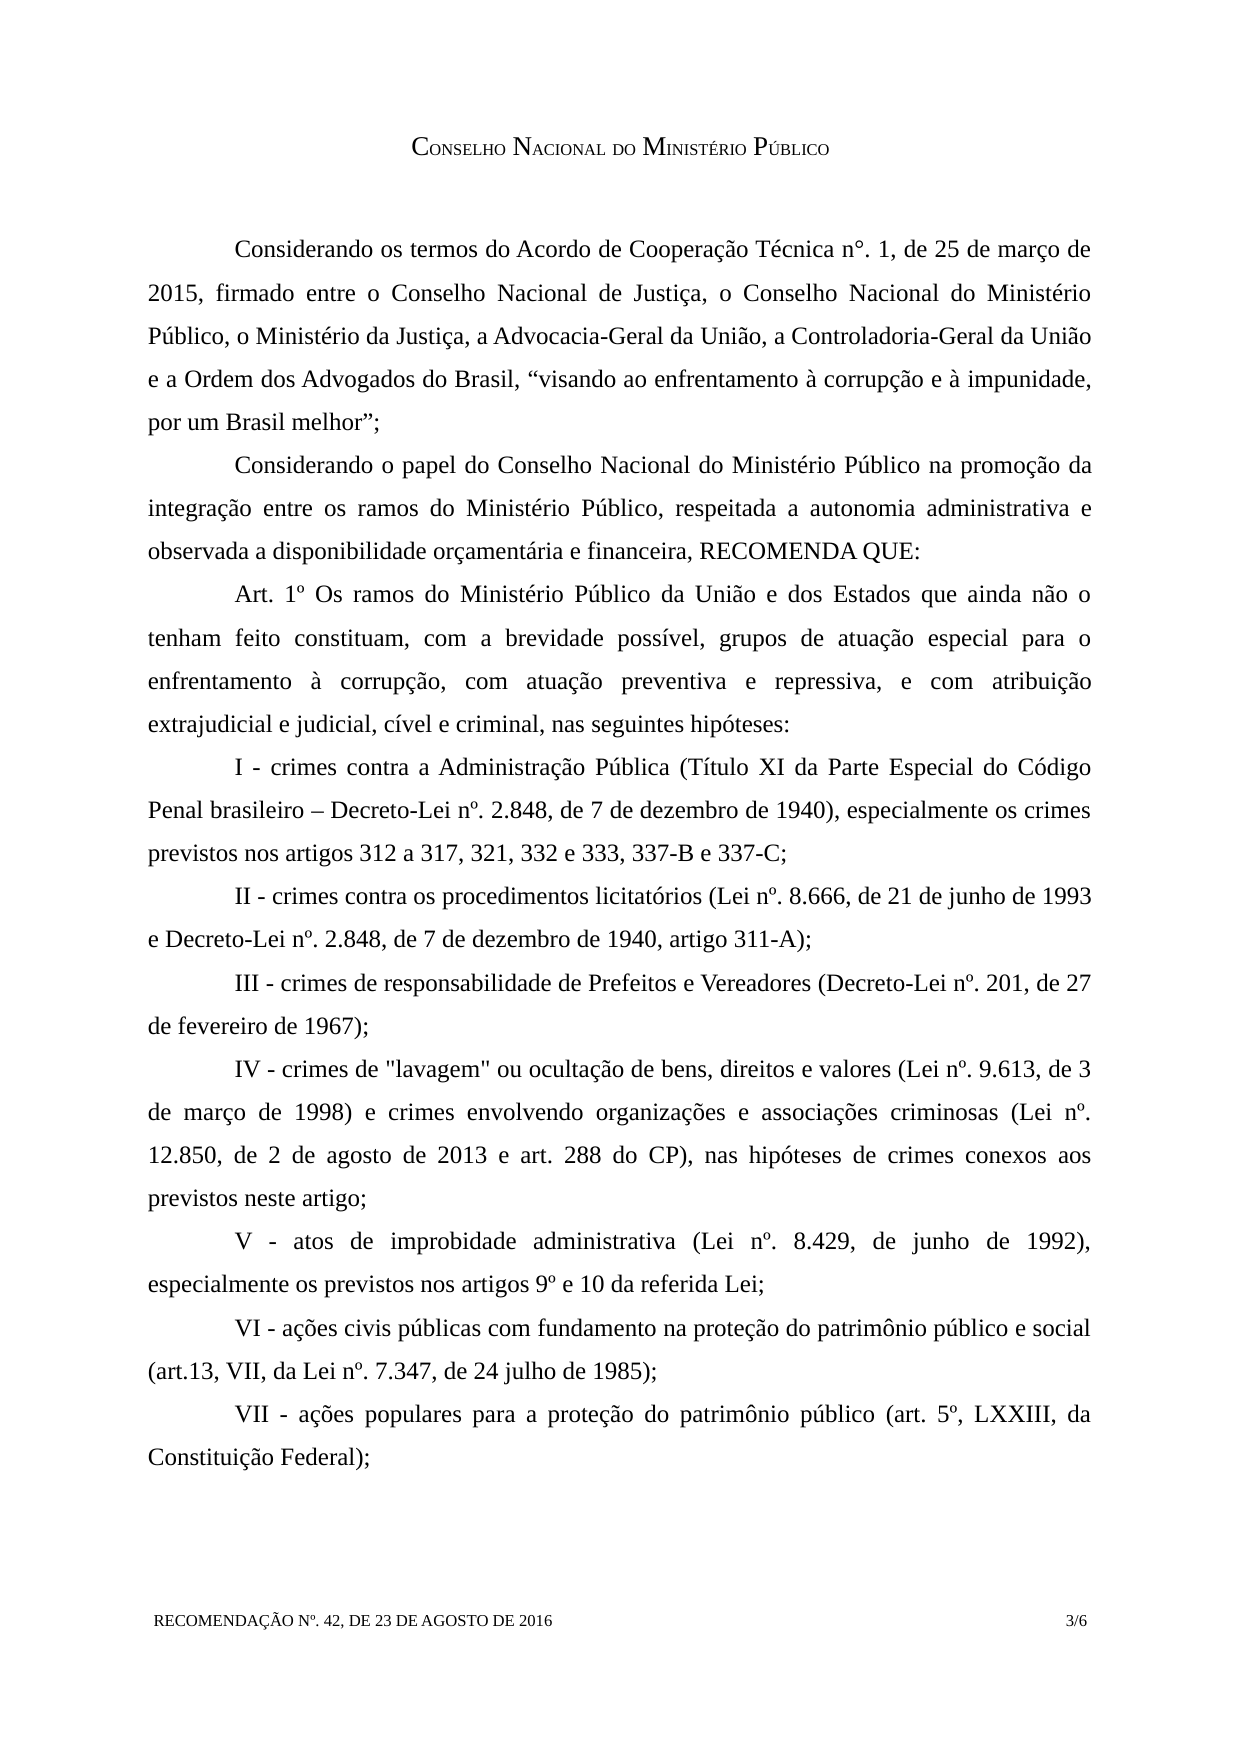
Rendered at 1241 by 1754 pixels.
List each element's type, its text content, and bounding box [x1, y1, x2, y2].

text II - crimes contra os procedimentos licitatórios (Lei nº. 8.666, de 21 de junho de 1993 e Decreto-Lei nº. 2.848, de 7 de dezembro de 1940, artigo 311-A); [148, 881, 1093, 953]
text Considerando o papel do Conselho Nacional do Ministério Público na promoção da integração entre os ramos do Ministério Público, respeitada a autonomia administrativa e observada a disponibilidade orçamentária e financeira, RECOMENDA QUE: [148, 450, 1093, 565]
text I - crimes contra a Administração Pública (Título XI da Parte Especial do Código Penal brasileiro – Decreto-Lei nº. 2.848, de 7 de dezembro de 1940), especialmente os crimes previstos nos artigos 312 a 317, 321, 332 e 333, 337-B e 337-C; [148, 752, 1093, 867]
text V - atos de improbidade administrativa (Lei nº. 8.429, de junho de 1992), especialmente os previstos nos artigos 9º e 10 da referida Lei; [148, 1226, 1093, 1298]
text III - crimes de responsabilidade de Prefeitos e Vereadores (Decreto-Lei nº. 201, de 27 de fevereiro de 1967); [148, 968, 1093, 1039]
text Art. 1º Os ramos do Ministério Público da União e dos Estados que ainda não o tenham feito constituam, com a brevidade possível, grupos de atuação especial para o enfrentamento à corrupção, com atuação preventiva e repressiva, e com atribuição extrajudicial e judicial, cível e criminal, nas seguintes hipóteses: [148, 579, 1093, 738]
text IV - crimes de "lavagem" ou ocultação de bens, direitos e valores (Lei nº. 9.613, de 3 de março de 1998) e crimes envolvendo organizações e associações criminosas (Lei nº. 12.850, de 2 de agosto de 2013 e art. 288 do CP), nas hipóteses de crimes conexos aos previstos neste artigo; [148, 1054, 1093, 1212]
text Considerando os termos do Acordo de Cooperação Técnica n°. 1, de 25 de março de 2015, firmado entre o Conselho Nacional de Justiça, o Conselho Nacional do Ministério Público, o Ministério da Justiça, a Advocacia-Geral da União, a Controladoria-Geral da União e a Ordem dos Advogados do Brasil, “visando ao enfrentamento à corrupção e à impunidade, por um Brasil melhor”; [148, 234, 1093, 436]
text VI - ações civis públicas com fundamento na proteção do patrimônio público e social (art.13, VII, da Lei nº. 7.347, de 24 julho de 1985); [148, 1313, 1093, 1384]
text VII - ações populares para a proteção do patrimônio público (art. 5º, LXXIII, da Constituição Federal); [148, 1399, 1093, 1471]
